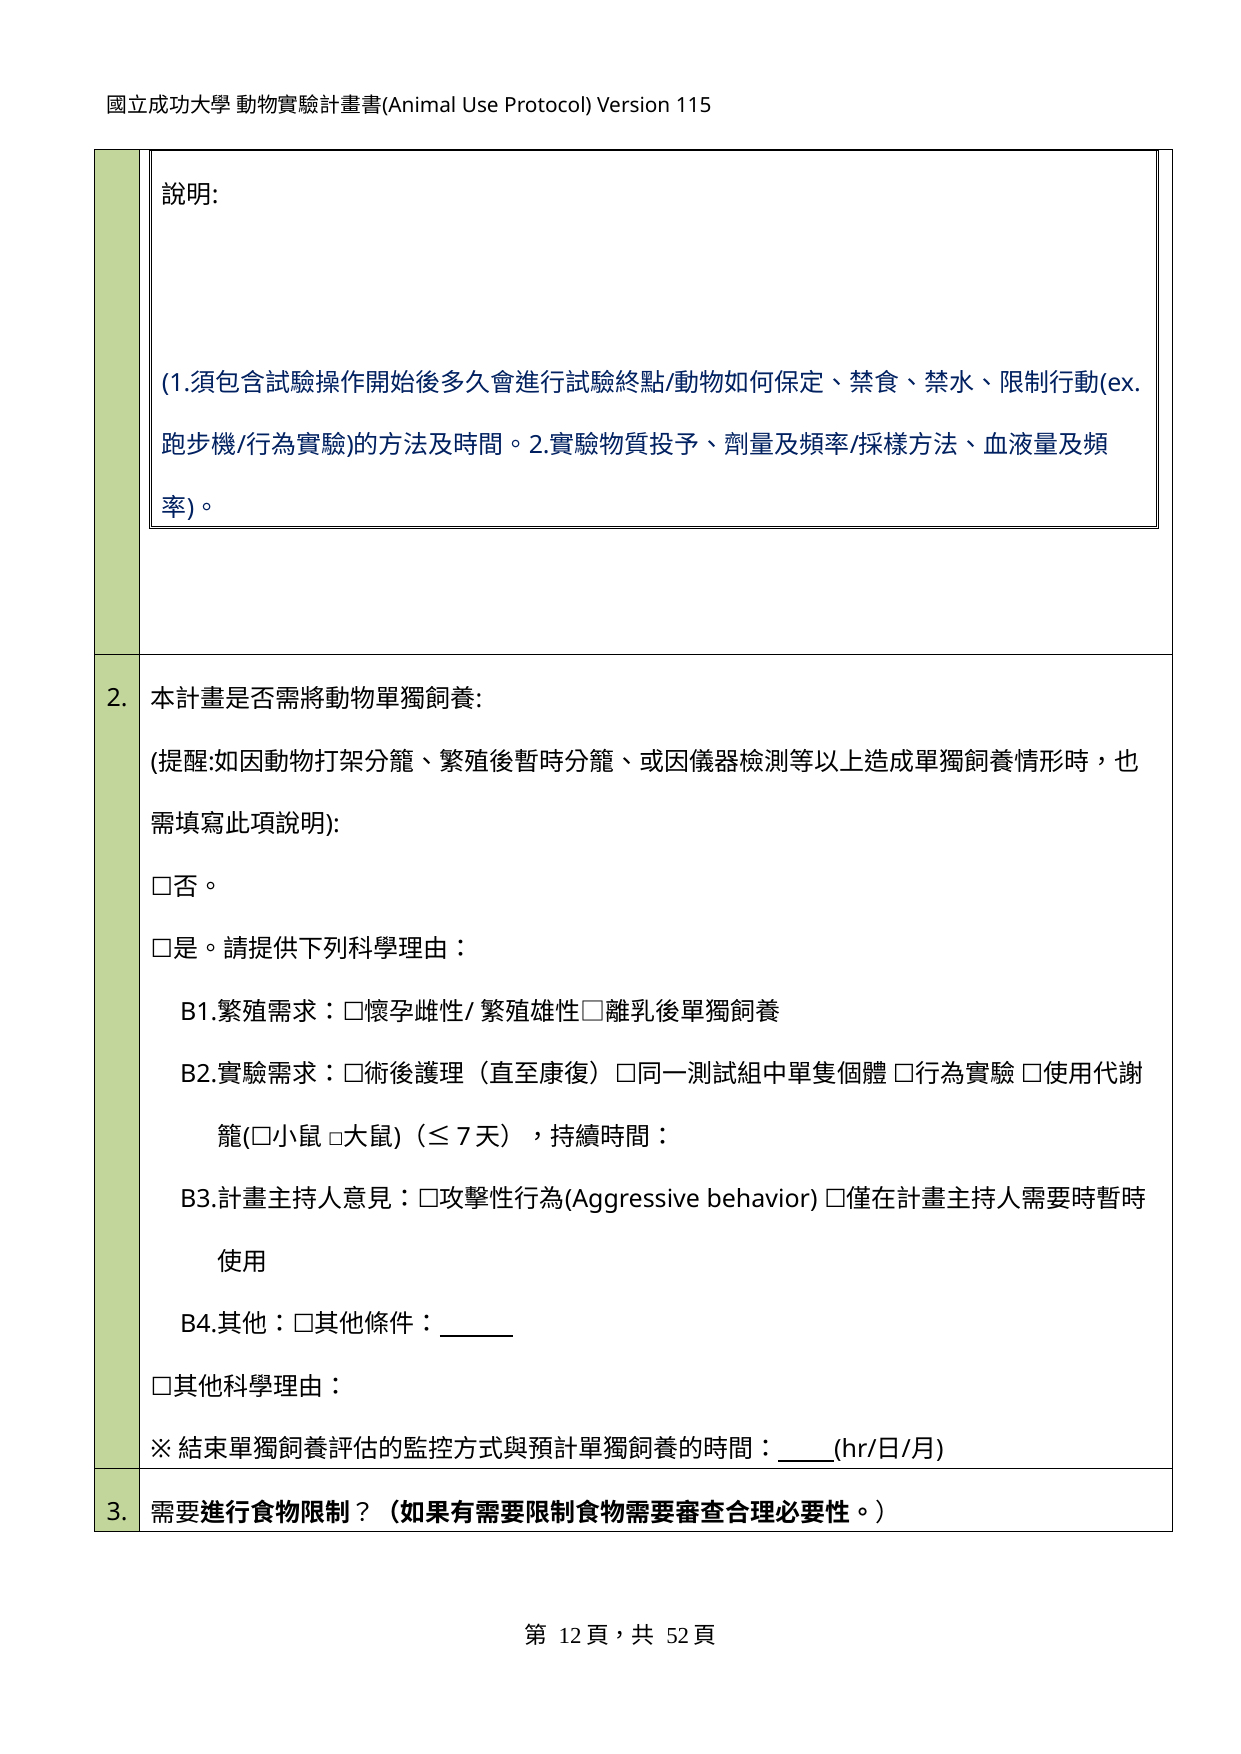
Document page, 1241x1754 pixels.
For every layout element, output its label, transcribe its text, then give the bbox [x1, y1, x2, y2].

table_cell [95, 150, 139, 654]
table_cell 需要進行食物限制？（如果有需要限制食物需要審查合理必要性。） [140, 1469, 1172, 1531]
table_cell 說明: (1.須包含試驗操作開始後多久會進行試驗終點/動物如何保定、禁食、禁水、限制行動(ex.跑步機/行為實驗)的方法及時間。2.實驗物質投予、劑量及頻率/採樣方法、血液量及頻率)。 [152, 151, 1156, 526]
table_cell 本計畫是否需將動物單獨飼養: (提醒:如因動物打架分籠、繁殖後暫時分籠、或因儀器檢測等以上造成單獨飼養情形時，也需填寫此項說明): ☐否。 ☐是。請提供下列科學理由： B1.繁殖需求：☐懷孕雌性/ 繁殖雄性□離乳後單獨飼養 B2.實驗需求：☐術後護理（直至康復）☐同一測試組中單隻個體 ☐行為實驗 ☐使用代謝籠(☐小鼠 ☐大鼠)（≤ 7天），持續時間： B3.計畫主持人意見：☐攻擊性行為(Aggressive behavior) ☐僅在計畫主持人需要時暫時使用 B4.其他：☐其他條件： ☐其他科學理由： ※ 結束單獨飼養評估的監控方式與預計單獨飼養的時間： (hr/日/月) [140, 655, 1172, 1468]
table_cell [140, 150, 1172, 654]
table_cell 2. [95, 655, 139, 1468]
table_cell 3. [95, 1469, 139, 1531]
